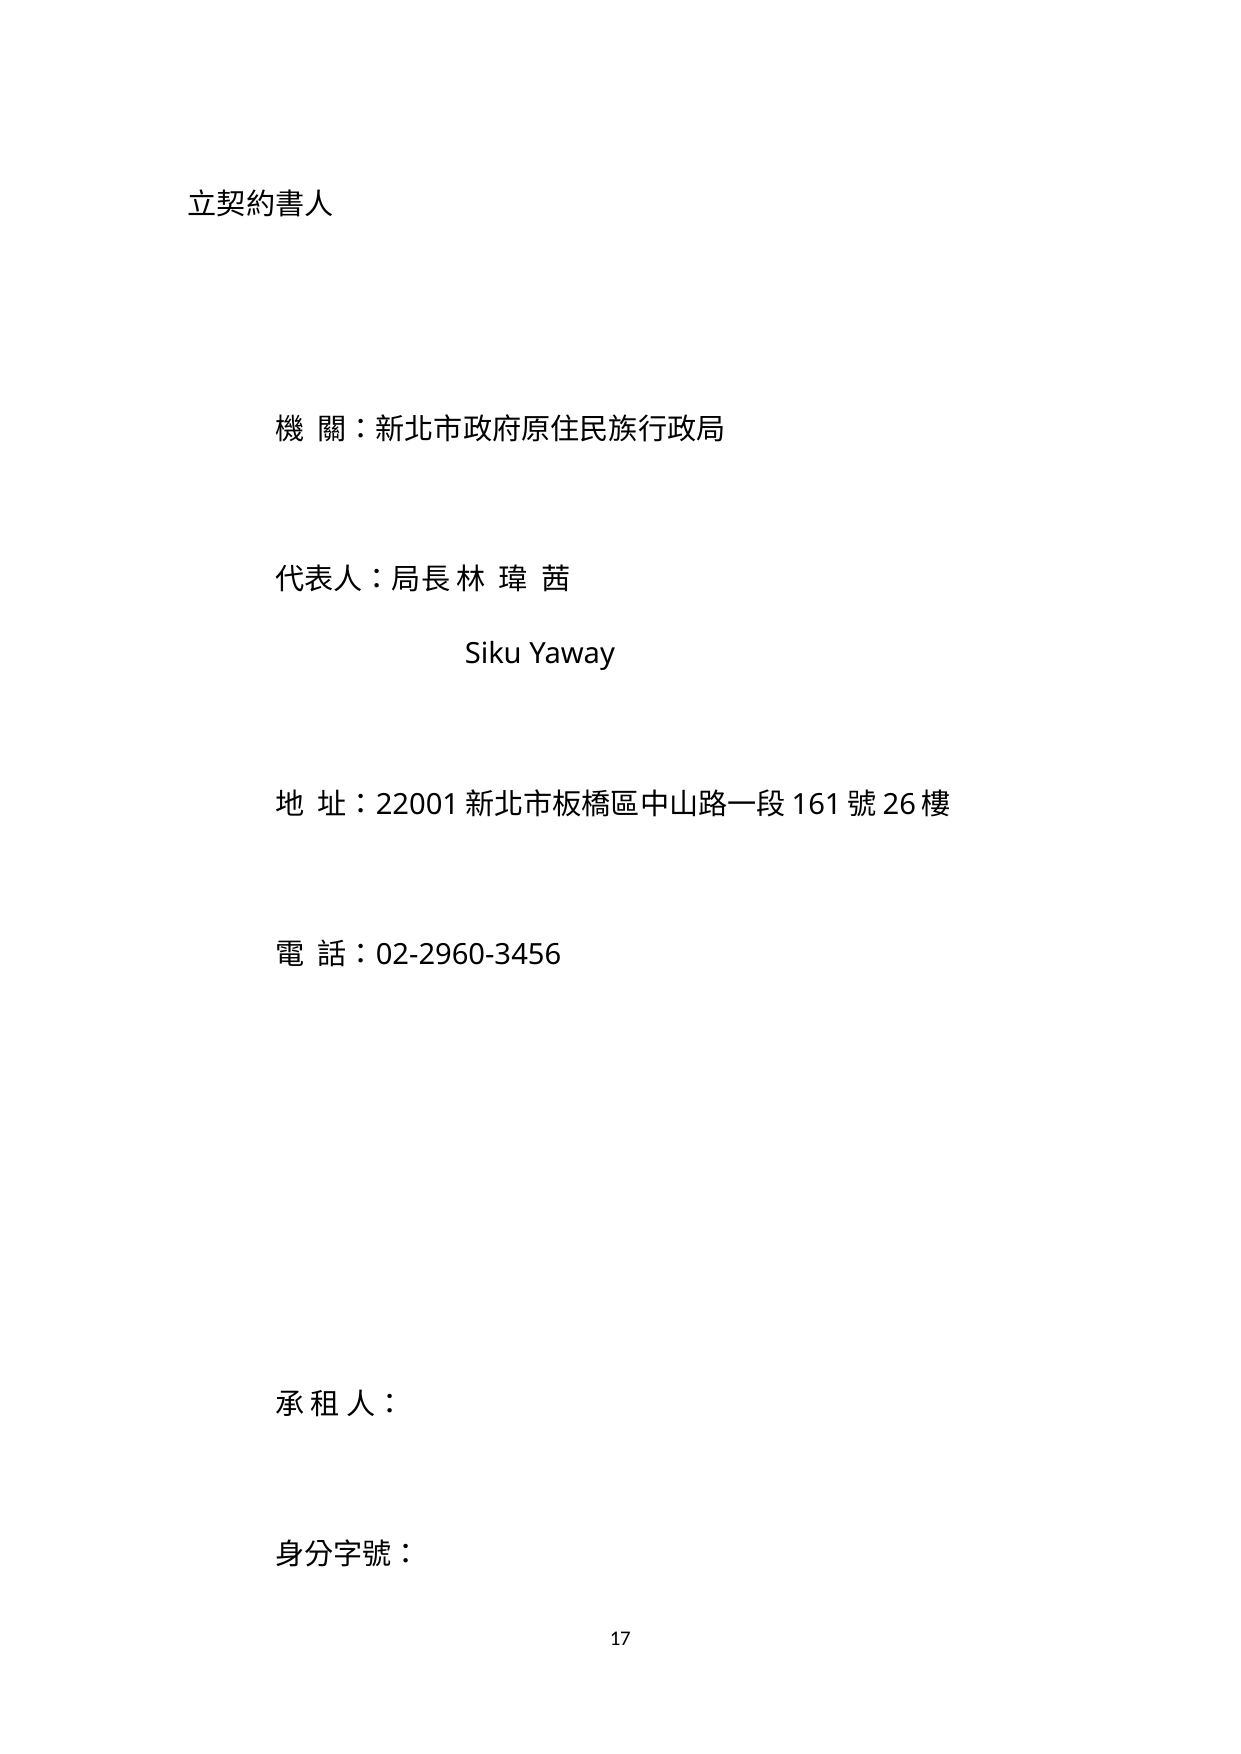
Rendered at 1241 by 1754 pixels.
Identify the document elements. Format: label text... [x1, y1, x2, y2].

text Siku Yaway [187, 614, 1053, 689]
text 身分字號： [187, 1514, 1053, 1589]
text 地 址：22001新北市板橋區中山路一段161號26樓 [187, 764, 1053, 839]
text 立契約書人 [187, 164, 1053, 239]
text 代表人：局長 林 瑋 茜 [187, 539, 1053, 614]
text 機 關：新北市政府原住民族行政局 [187, 389, 1053, 464]
text 承 租 人： [187, 1364, 1053, 1439]
text 電 話：02-2960-3456 [187, 914, 1053, 989]
